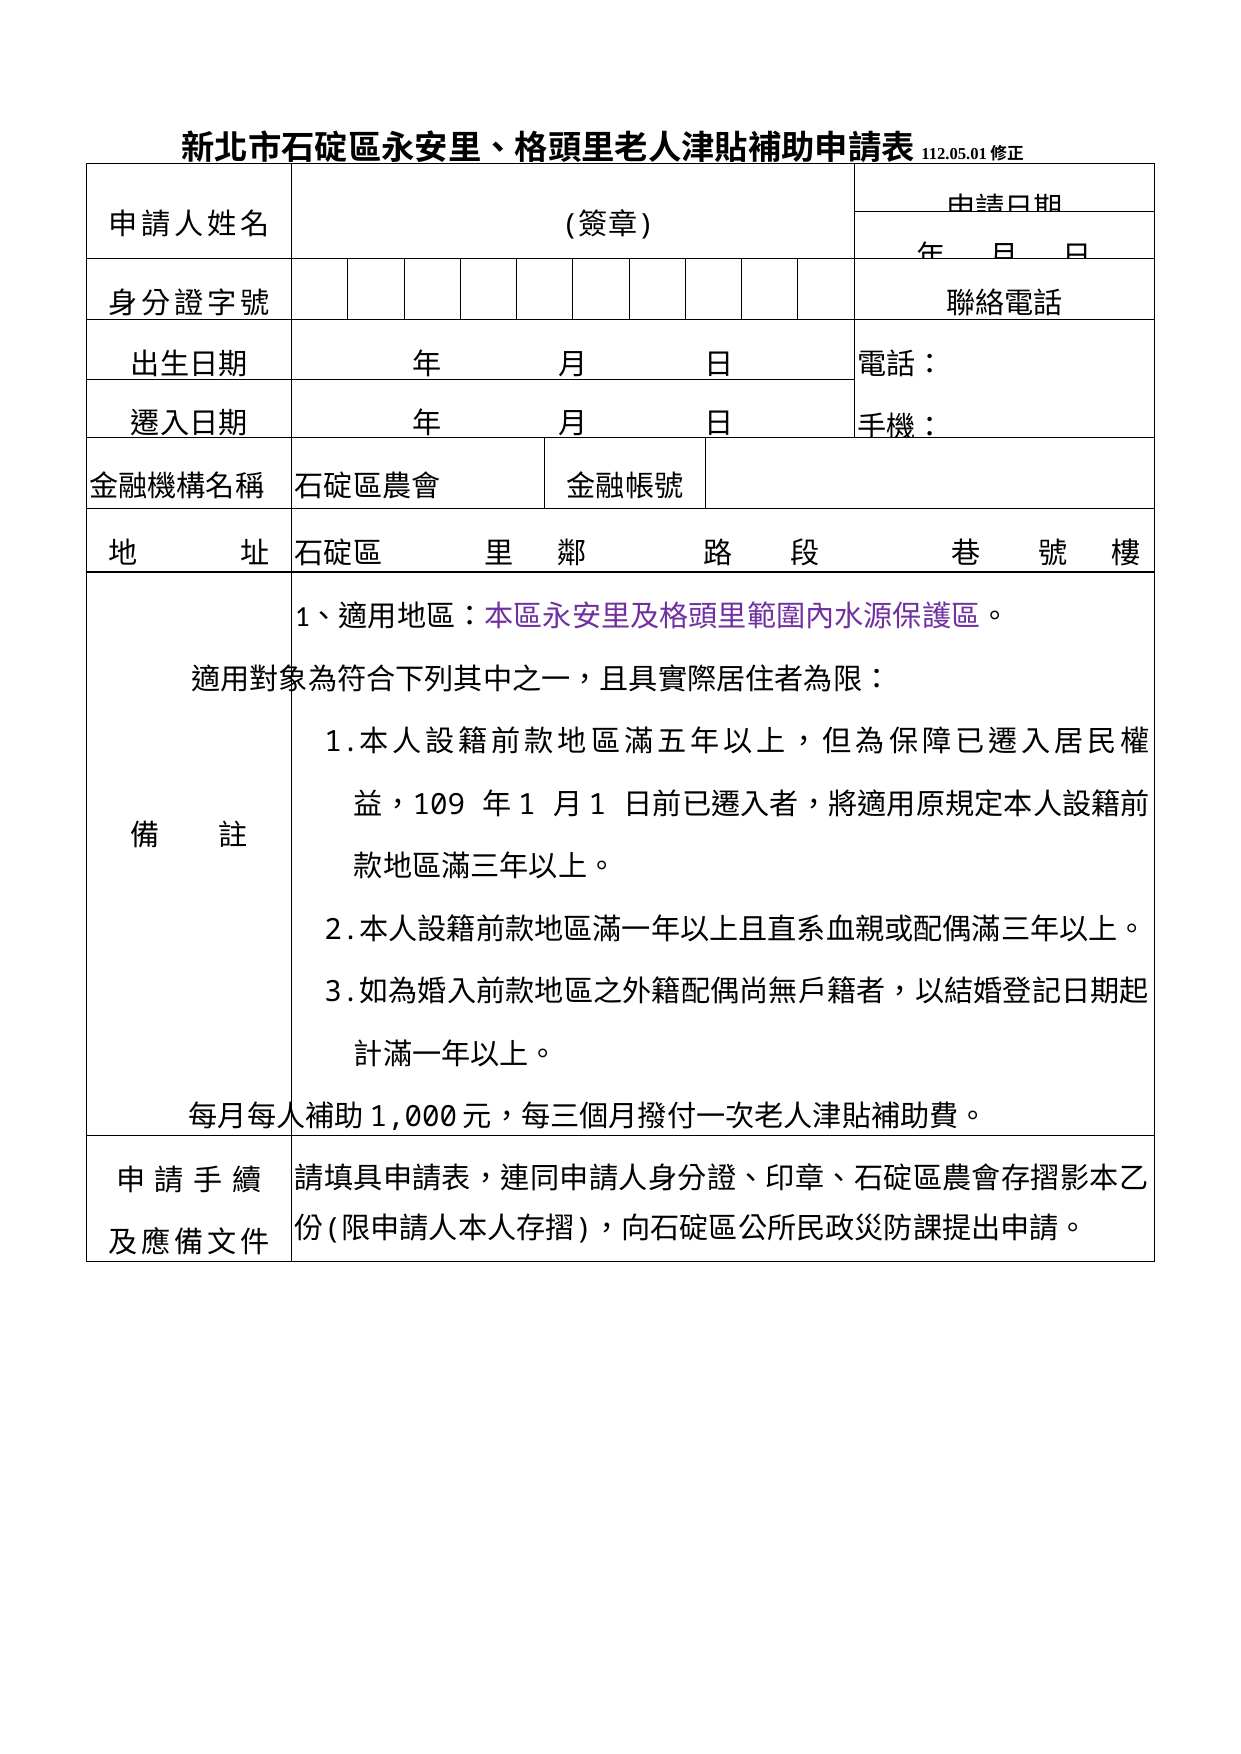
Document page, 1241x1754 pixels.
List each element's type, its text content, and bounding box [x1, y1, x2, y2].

table_cell [573, 259, 629, 319]
text 新北市石碇區永安里、格頭里老人津貼補助申請表112.05.01修正 [89, 101, 1152, 163]
table_cell 年 月 日 [855, 212, 1154, 258]
table_cell 年 月 日 [292, 320, 854, 378]
table_cell 石碇區農會 [292, 438, 544, 508]
table_header 申請日期 [855, 164, 1154, 211]
table_cell 申請手續 及應備文件 [87, 1136, 291, 1261]
table_cell [798, 259, 854, 319]
table_cell [517, 259, 572, 319]
table_cell 電話： 手機： [855, 320, 1154, 437]
table_cell 適用地區：本區永安里及格頭里範圍內水源保護區。 適用對象為符合下列其中之一，且具實際居住者為限： 本人設籍前款地區滿五年以上，但為保障已遷入居民權益，109 年1 月1 日前已遷入者，將適用原規定本人設籍前款地區滿三年以上。 本人設籍前款地區滿一年以上且直系血親或配偶滿三年以上。 如為婚入前款地區之外籍配偶尚無戶籍者，以結婚登記日期起計滿一年以上。 每月每人補助1,000元，每三個月撥付一次老人津貼補助費。 [292, 573, 1154, 1135]
table_cell 備註 [87, 573, 291, 1135]
table_cell [630, 259, 685, 319]
table_cell [292, 259, 347, 319]
table_header (簽章) [292, 164, 854, 258]
table_header 申請人姓名 [87, 164, 291, 258]
table_cell 地 址 [87, 509, 291, 571]
table_cell 年 月 日 [292, 380, 854, 437]
table_cell 金融機構名稱 [87, 438, 291, 508]
table_cell [461, 259, 516, 319]
table_cell [405, 259, 460, 319]
table_cell [742, 259, 797, 319]
table_cell [348, 259, 404, 319]
table_cell [686, 259, 741, 319]
table_cell 金融帳號 [545, 438, 705, 508]
table_cell [706, 438, 1154, 508]
table_cell 身分證字號 [87, 259, 291, 319]
table_cell 石碇區 里 鄰 路 段 巷 號 樓 [292, 509, 1154, 571]
table_cell 出生日期 [87, 320, 291, 378]
table_cell 請填具申請表，連同申請人身分證、印章、石碇區農會存摺影本乙份(限申請人本人存摺)，向石碇區公所民政災防課提出申請。 [292, 1136, 1154, 1261]
table_cell 遷入日期 [87, 380, 291, 437]
table_cell 聯絡電話 [855, 259, 1154, 319]
